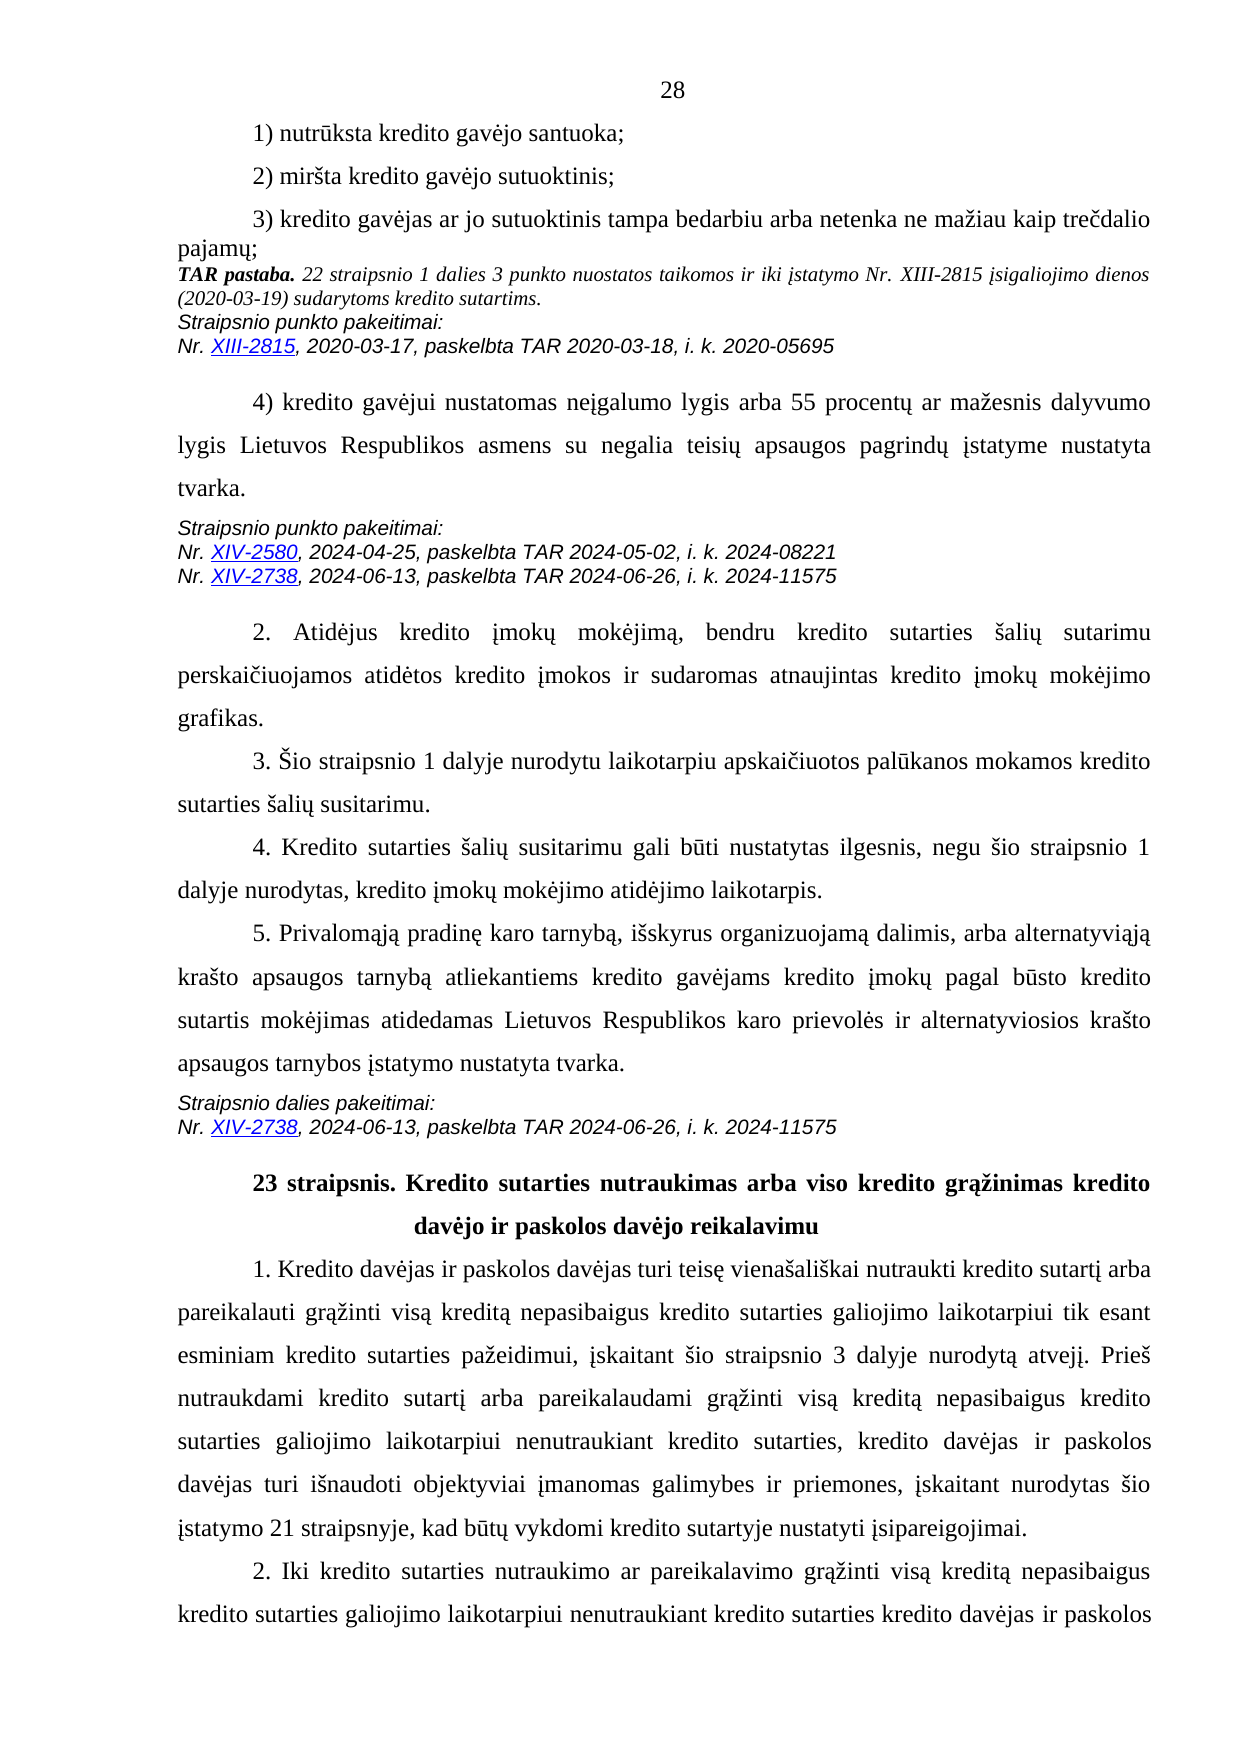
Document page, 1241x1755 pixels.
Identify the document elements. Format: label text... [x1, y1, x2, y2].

text 1. Kredito davėjas ir paskolos davėjas turi teisę vienašališkai nutraukti kredito sutartį arba pareikalauti grąžinti visą kreditą nepasibaigus kredito sutarties galiojimo laikotarpiui tik esant esminiam kredito sutarties pažeidimui, įskaitant šio straipsnio 3 dalyje nurodytą atvejį. Prieš nutraukdami kredito sutartį arba pareikalaudami grąžinti visą kreditą nepasibaigus kredito sutarties galiojimo laikotarpiui nenutraukiant kredito sutarties, kredito davėjas ir paskolos davėjas turi išnaudoti objektyviai įmanomas galimybes ir priemones, įskaitant nurodytas šio įstatymo 21 straipsnyje, kad būtų vykdomi kredito sutartyje nustatyti įsipareigojimai. [177, 1254, 1152, 1541]
text 2. Iki kredito sutarties nutraukimo ar pareikalavimo grąžinti visą kreditą nepasibaigus kredito sutarties galiojimo laikotarpiui nenutraukiant kredito sutarties kredito davėjas ir paskolos [177, 1556, 1152, 1628]
text Straipsnio punkto pakeitimai: [177, 310, 1152, 334]
text Straipsnio punkto pakeitimai: [177, 516, 1152, 540]
text 4) kredito gavėjui nustatomas neįgalumo lygis arba 55 procentų ar mažesnis dalyvumo lygis Lietuvos Respublikos asmens su negalia teisių apsaugos pagrindų įstatyme nustatyta tvarka. [177, 387, 1152, 502]
text Nr. XIII-2815, 2020-03-17, paskelbta TAR 2020-03-18, i. k. 2020-05695 [177, 334, 1152, 358]
text 4. Kredito sutarties šalių susitarimu gali būti nustatytas ilgesnis, negu šio straipsnio 1 dalyje nurodytas, kredito įmokų mokėjimo atidėjimo laikotarpis. [177, 832, 1152, 904]
text 5. Privalomąją pradinę karo tarnybą, išskyrus organizuojamą dalimis, arba alternatyviąją krašto apsaugos tarnybą atliekantiems kredito gavėjams kredito įmokų pagal būsto kredito sutartis mokėjimas atidedamas Lietuvos Respublikos karo prievolės ir alternatyviosios krašto apsaugos tarnybos įstatymo nustatyta tvarka. [177, 918, 1152, 1077]
text 3) kredito gavėjas ar jo sutuoktinis tampa bedarbiu arba netenka ne mažiau kaip trečdalio pajamų; [177, 204, 1152, 262]
text 1) nutrūksta kredito gavėjo santuoka; [177, 118, 1152, 147]
text 23 straipsnis. Kredito sutarties nutraukimas arba viso kredito grąžinimas kredito davėjo ir paskolos davėjo reikalavimu [252, 1168, 1152, 1239]
text Nr. XIV-2738, 2024-06-13, paskelbta TAR 2024-06-26, i. k. 2024-11575 [177, 1115, 1152, 1139]
text Nr. XIV-2738, 2024-06-13, paskelbta TAR 2024-06-26, i. k. 2024-11575 [177, 564, 1152, 588]
text 3. Šio straipsnio 1 dalyje nurodytu laikotarpiu apskaičiuotos palūkanos mokamos kredito sutarties šalių susitarimu. [177, 746, 1152, 818]
text Straipsnio dalies pakeitimai: [177, 1091, 1152, 1115]
text 2. Atidėjus kredito įmokų mokėjimą, bendru kredito sutarties šalių sutarimu perskaičiuojamos atidėtos kredito įmokos ir sudaromas atnaujintas kredito įmokų mokėjimo grafikas. [177, 617, 1152, 732]
text 2) miršta kredito gavėjo sutuoktinis; [177, 161, 1152, 190]
text TAR pastaba. 22 straipsnio 1 dalies 3 punkto nuostatos taikomos ir iki įstatymo Nr. XIII-2815 įsigaliojimo dienos (2020-03-19) sudarytoms kredito sutartims. [177, 262, 1152, 310]
text Nr. XIV-2580, 2024-04-25, paskelbta TAR 2024-05-02, i. k. 2024-08221 [177, 540, 1152, 564]
